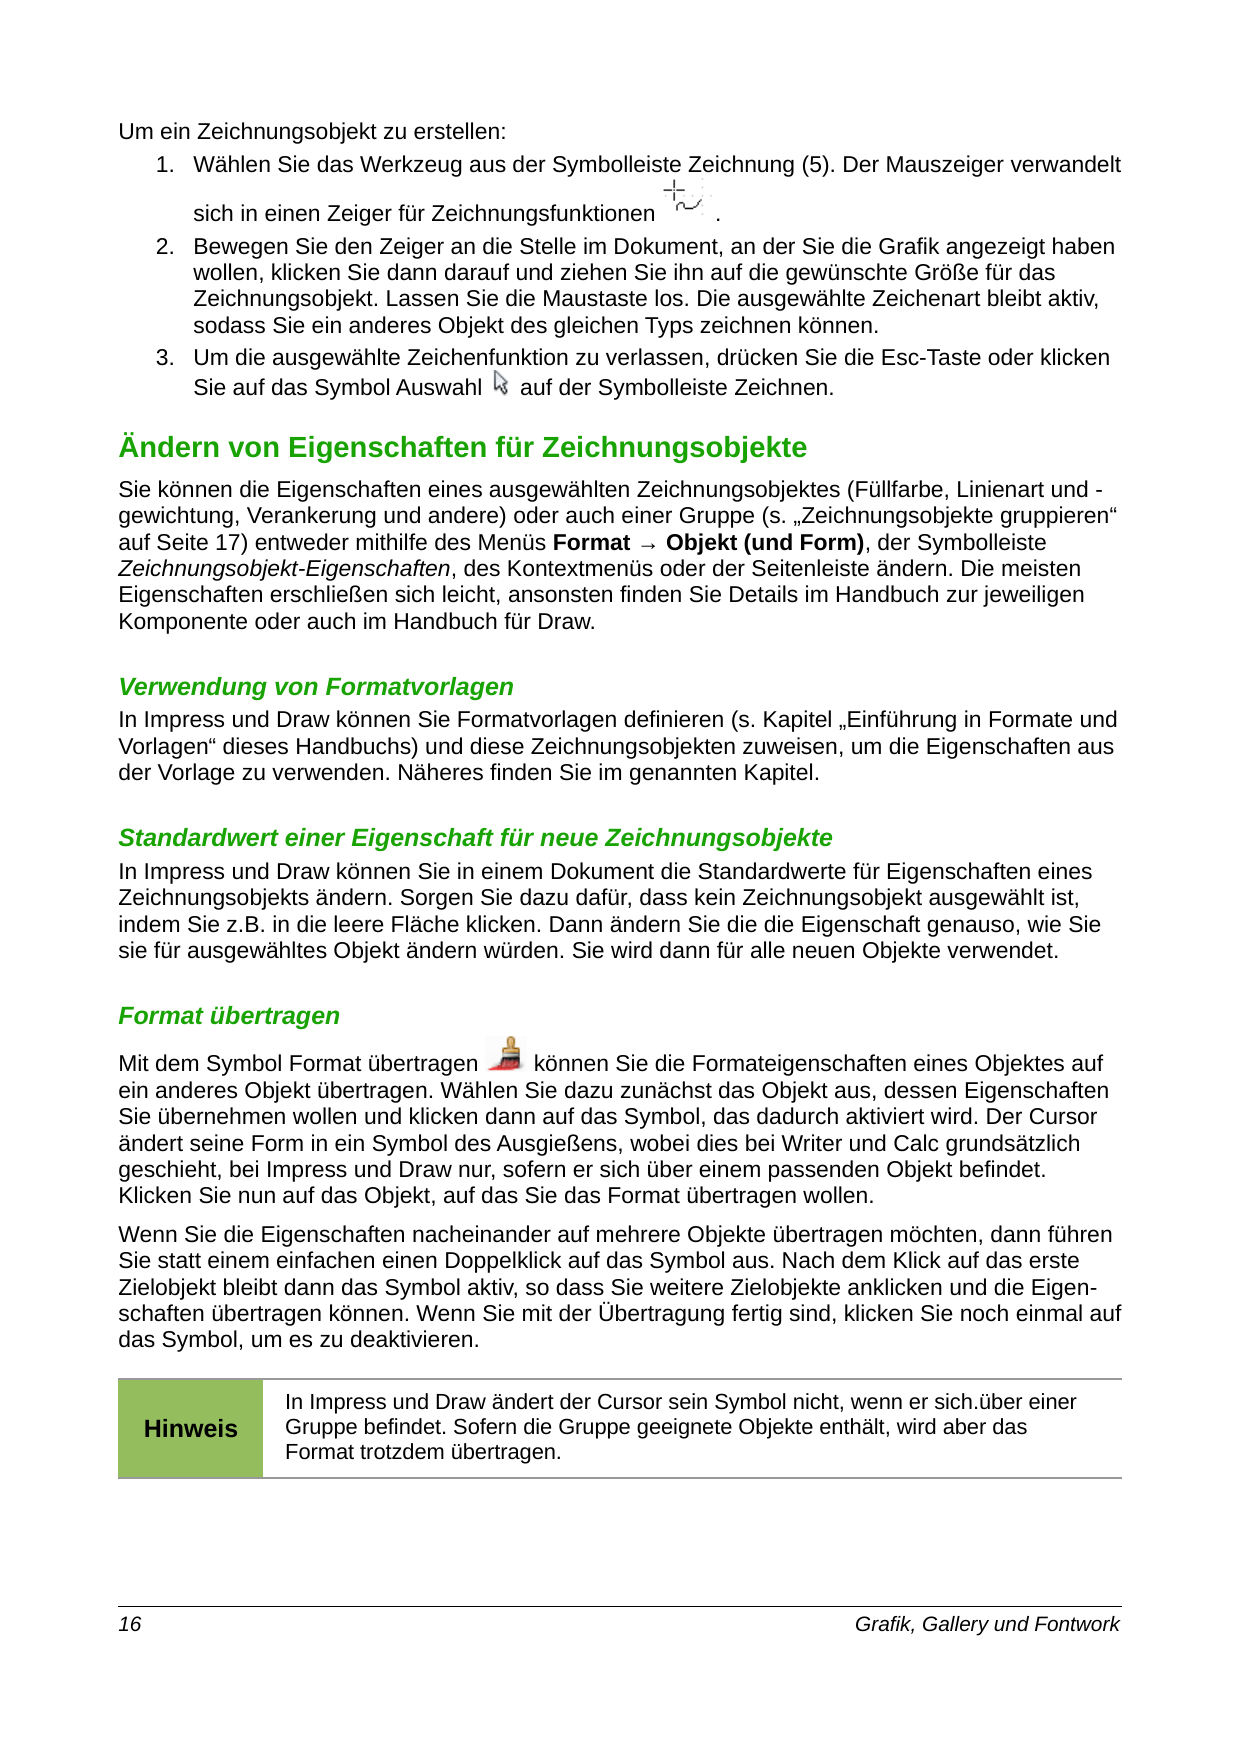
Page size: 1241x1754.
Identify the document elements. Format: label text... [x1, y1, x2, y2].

subtitle Format übertragen [118, 1001, 1122, 1030]
text Sie können die Eigenschaften eines ausgewählten Zeichnungsobjektes (Füllfarbe, Linienart und -gewichtung, Verankerung und andere) oder auch einer Gruppe (s. „Zeichnungsobjekte gruppieren“ auf Seite 17) entweder mithilfe des Menüs Format → Objekt (und Form), der Symbolleiste Zeichnungsobjekt-Eigenschaften, des Kontextmenüs oder der Seitenleiste ändern. Die meisten Eigenschaften erschließen sich leicht, ansonsten finden Sie Details im Handbuch zur jeweiligen Komponente oder auch im Handbuch für Draw. [118, 476, 1122, 634]
text Mit dem Symbol Format übertragen können Sie die Formateigenschaften eines Objektes auf ein anderes Objekt übertragen. Wählen Sie dazu zunächst das Objekt aus, dessen Eigenschaften Sie übernehmen wollen und klicken dann auf das Symbol, das dadurch aktiviert wird. Der Cursor ändert seine Form in ein Symbol des Ausgießens, wobei dies bei Writer und Calc grundsätzlich geschieht, bei Impress und Draw nur, sofern er sich über einem passenden Objekt befindet. Klicken Sie nun auf das Objekt, auf das Sie das Format übertragen wollen. [118, 1036, 1122, 1208]
subtitle Ändern von Eigenschaften für Zeichnungsobjekte [118, 430, 1122, 463]
table_header Hinweis [118, 1380, 263, 1477]
subtitle Verwendung von Formatvorlagen [118, 671, 1122, 700]
list Um ein Zeichnungsobjekt zu erstellen: [118, 118, 1122, 144]
list Bewegen Sie den Zeiger an die Stelle im Dokument, an der Sie die Grafik angezeigt haben wollen, klicken Sie dann darauf und ziehen Sie ihn auf die gewünschte Größe für das Zeichnungsobjekt. Lassen Sie die Maustaste los. Die ausgewählte Zeichenart bleibt aktiv, sodass Sie ein anderes Objekt des gleichen Typs zeichnen können. [156, 233, 1122, 338]
table_header In Impress und Draw ändert der Cursor sein Symbol nicht, wenn er sich.über einer Gruppe befindet. Sofern die Gruppe geeignete Objekte enthält, wird aber das Format trotzdem übertragen. [264, 1380, 1122, 1477]
text In Impress und Draw können Sie Formatvorlagen definieren (s. Kapitel „Einführung in Formate und Vorlagen“ dieses Handbuchs) und diese Zeichnungsobjekten zuweisen, um die Eigenschaften aus der Vorlage zu verwenden. Näheres finden Sie im genannten Kapitel. [118, 706, 1122, 786]
list Um die ausgewählte Zeichenfunktion zu verlassen, drücken Sie die Esc-Taste oder klicken Sie auf das Symbol Auswahl auf der Symbolleiste Zeichnen. [156, 344, 1122, 401]
picture [488, 370, 514, 396]
text In Impress und Draw können Sie in einem Dokument die Standardwerte für Eigenschaften eines Zeichnungsobjekts ändern. Sorgen Sie dazu dafür, dass kein Zeichnungsobjekt ausgewählt ist, indem Sie z.B. in die leere Fläche klicken. Dann ändern Sie die die Eigenschaft genauso, wie Sie sie für ausgewähltes Objekt ändern würden. Sie wird dann für alle neuen Objekte verwendet. [118, 858, 1122, 963]
picture [485, 1036, 528, 1072]
text Wenn Sie die Eigenschaften nacheinander auf mehrere Objekte übertragen möchten, dann führen Sie statt einem einfachen einen Doppelklick auf das Symbol aus. Nach dem Klick auf das erste Zielobjekt bleibt dann das Symbol aktiv, so dass Sie weitere Zielobjekte anklicken und die Eigen­schaften übertragen können. Wenn Sie mit der Übertragung fertig sind, klicken Sie noch einmal auf das Symbol, um es zu deaktivieren. [118, 1221, 1122, 1353]
subtitle Standardwert einer Eigenschaft für neue Zeichnungsobjekte [118, 823, 1122, 852]
list Wählen Sie das Werkzeug aus der Symbolleiste Zeichnung (Abbildung 5). Der Mauszeiger verwandelt sich in einen Zeiger für Zeichnungsfunktionen . [156, 151, 1122, 226]
picture [661, 177, 715, 222]
